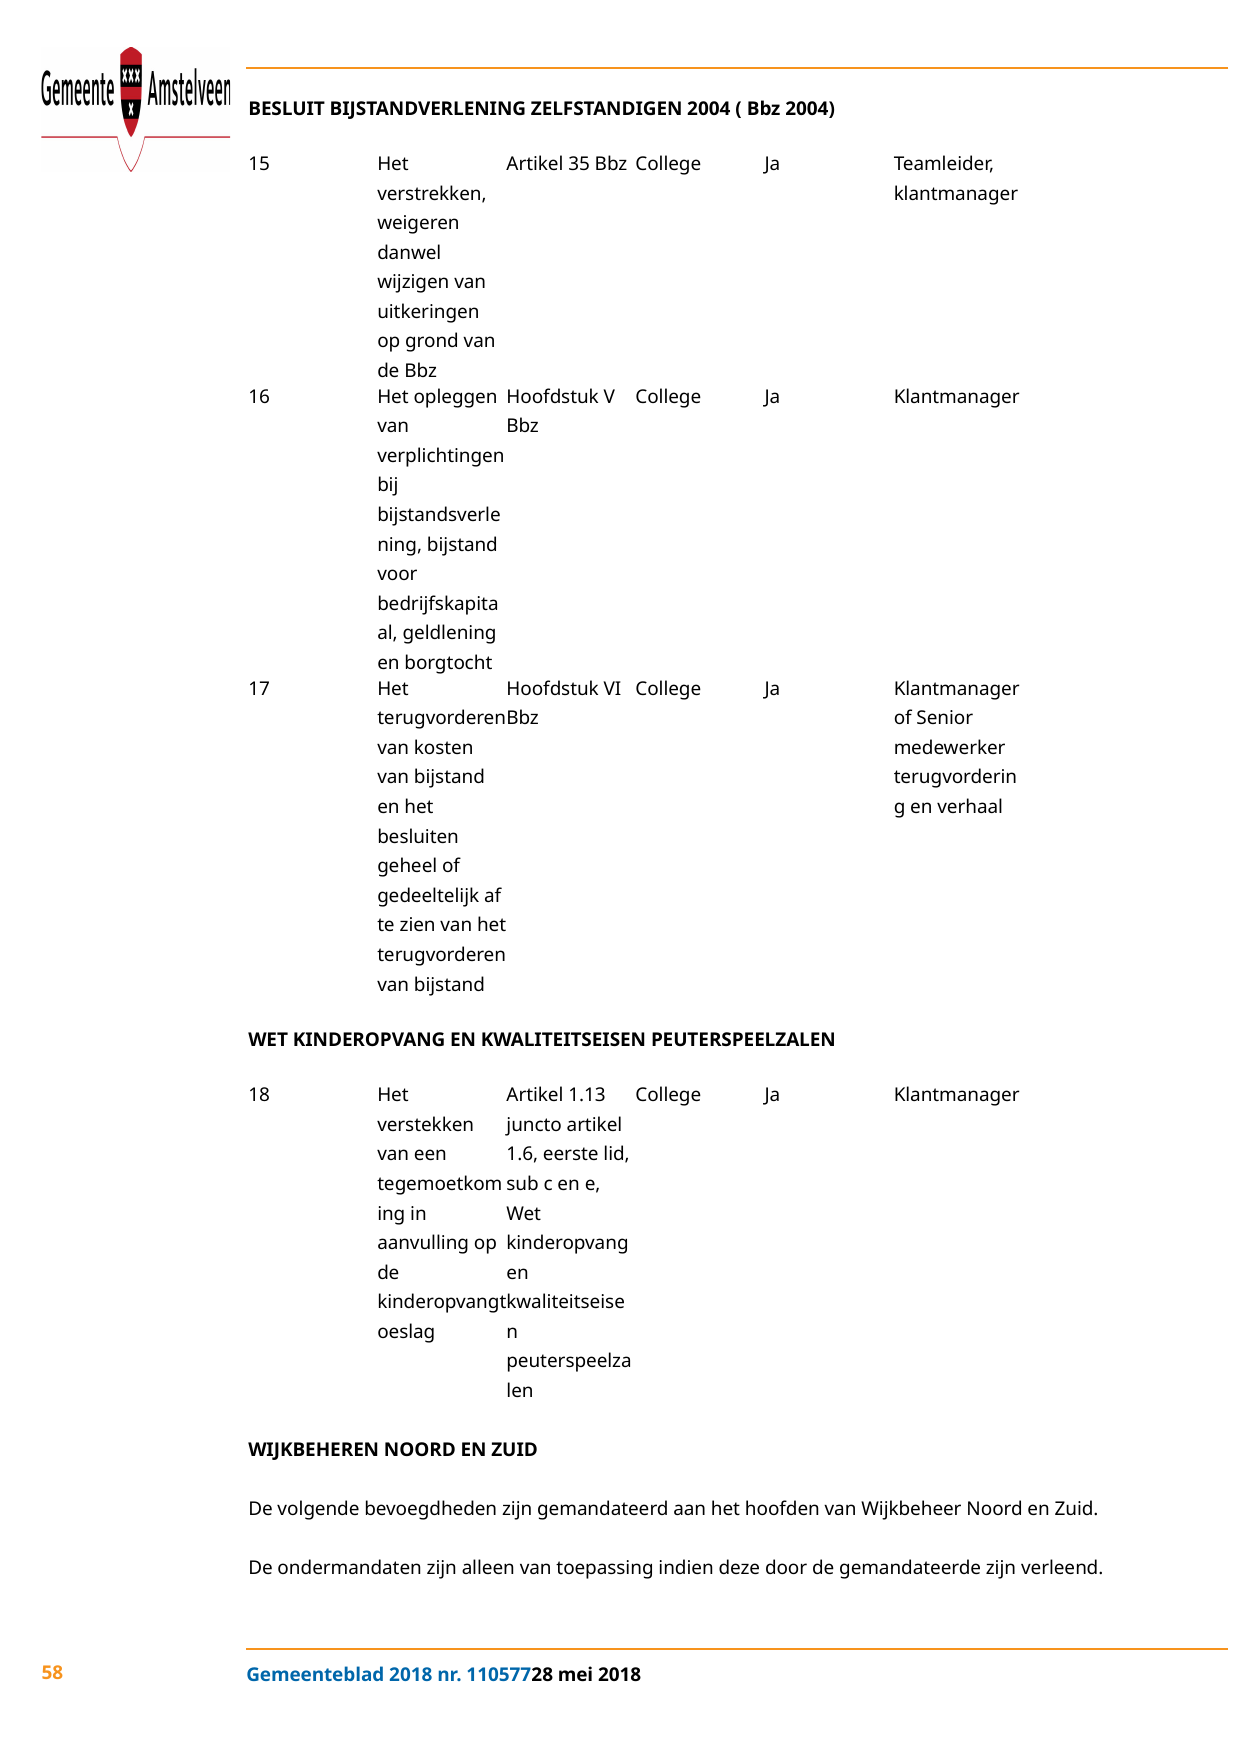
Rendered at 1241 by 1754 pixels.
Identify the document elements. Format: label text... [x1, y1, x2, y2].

table_cell Klantmanager [894, 1081, 1022, 1403]
table_cell Artikel 35 Bbz [506, 150, 635, 383]
table_cell 16 [248, 383, 377, 675]
table_cell WET KINDEROPVANG EN KWALITEITSEISEN PEUTERSPEELZALEN [248, 996, 1152, 1081]
table_cell Het verstekken van een tegemoetkoming in aanvulling op de kinderopvangtoeslag [377, 1081, 506, 1403]
table_cell [1023, 150, 1152, 383]
table_cell Het terugvorderen van kosten van bijstand en het besluiten geheel of gedeeltelijk af te zien van het terugvorderen van bijstand [377, 675, 506, 996]
table_cell College [635, 675, 764, 996]
table_cell College [635, 383, 764, 675]
text De ondermandaten zijn alleen van toepassing indien deze door de gemandateerde zijn verleend. [248, 1554, 1152, 1580]
table_cell Artikel 1.13 juncto artikel 1.6, eerste lid, sub c en e, Wet kinderopvang en kwaliteitseisen peuterspeelzalen [506, 1081, 635, 1403]
table_cell 17 [248, 675, 377, 996]
table_cell [1023, 1081, 1152, 1403]
text De volgende bevoegdheden zijn gemandateerd aan het hoofden van Wijkbeheer Noord en Zuid. [248, 1495, 1152, 1521]
table_cell Ja [764, 383, 893, 675]
table_cell Ja [764, 1081, 893, 1403]
table_cell College [635, 1081, 764, 1403]
table_cell Ja [764, 675, 893, 996]
table_cell 18 [248, 1081, 377, 1403]
table_cell Hoofdstuk VI Bbz [506, 675, 635, 996]
table_cell [1023, 675, 1152, 996]
picture [41, 47, 231, 172]
table_cell Het opleggen van verplichtingen bij bijstandsverlening, bijstand voor bedrijfskapitaal, geldlening en borgtocht [377, 383, 506, 675]
table_cell Klantmanager of Senior medewerker terugvordering en verhaal [894, 675, 1022, 996]
table_cell Hoofdstuk V Bbz [506, 383, 635, 675]
table_cell Klantmanager [894, 383, 1022, 675]
table_cell BESLUIT BIJSTANDVERLENING ZELFSTANDIGEN 2004 ( Bbz 2004) [248, 95, 1152, 150]
table_cell Het verstrekken, weigeren danwel wijzigen van uitkeringen op grond van de Bbz [377, 150, 506, 383]
table_cell [1023, 383, 1152, 675]
table_cell College [635, 150, 764, 383]
table_cell Ja [764, 150, 893, 383]
table_cell Teamleider, klantmanager [894, 150, 1022, 383]
table_cell 15 [248, 150, 377, 383]
text WIJKBEHEREN NOORD EN ZUID [248, 1436, 1152, 1461]
